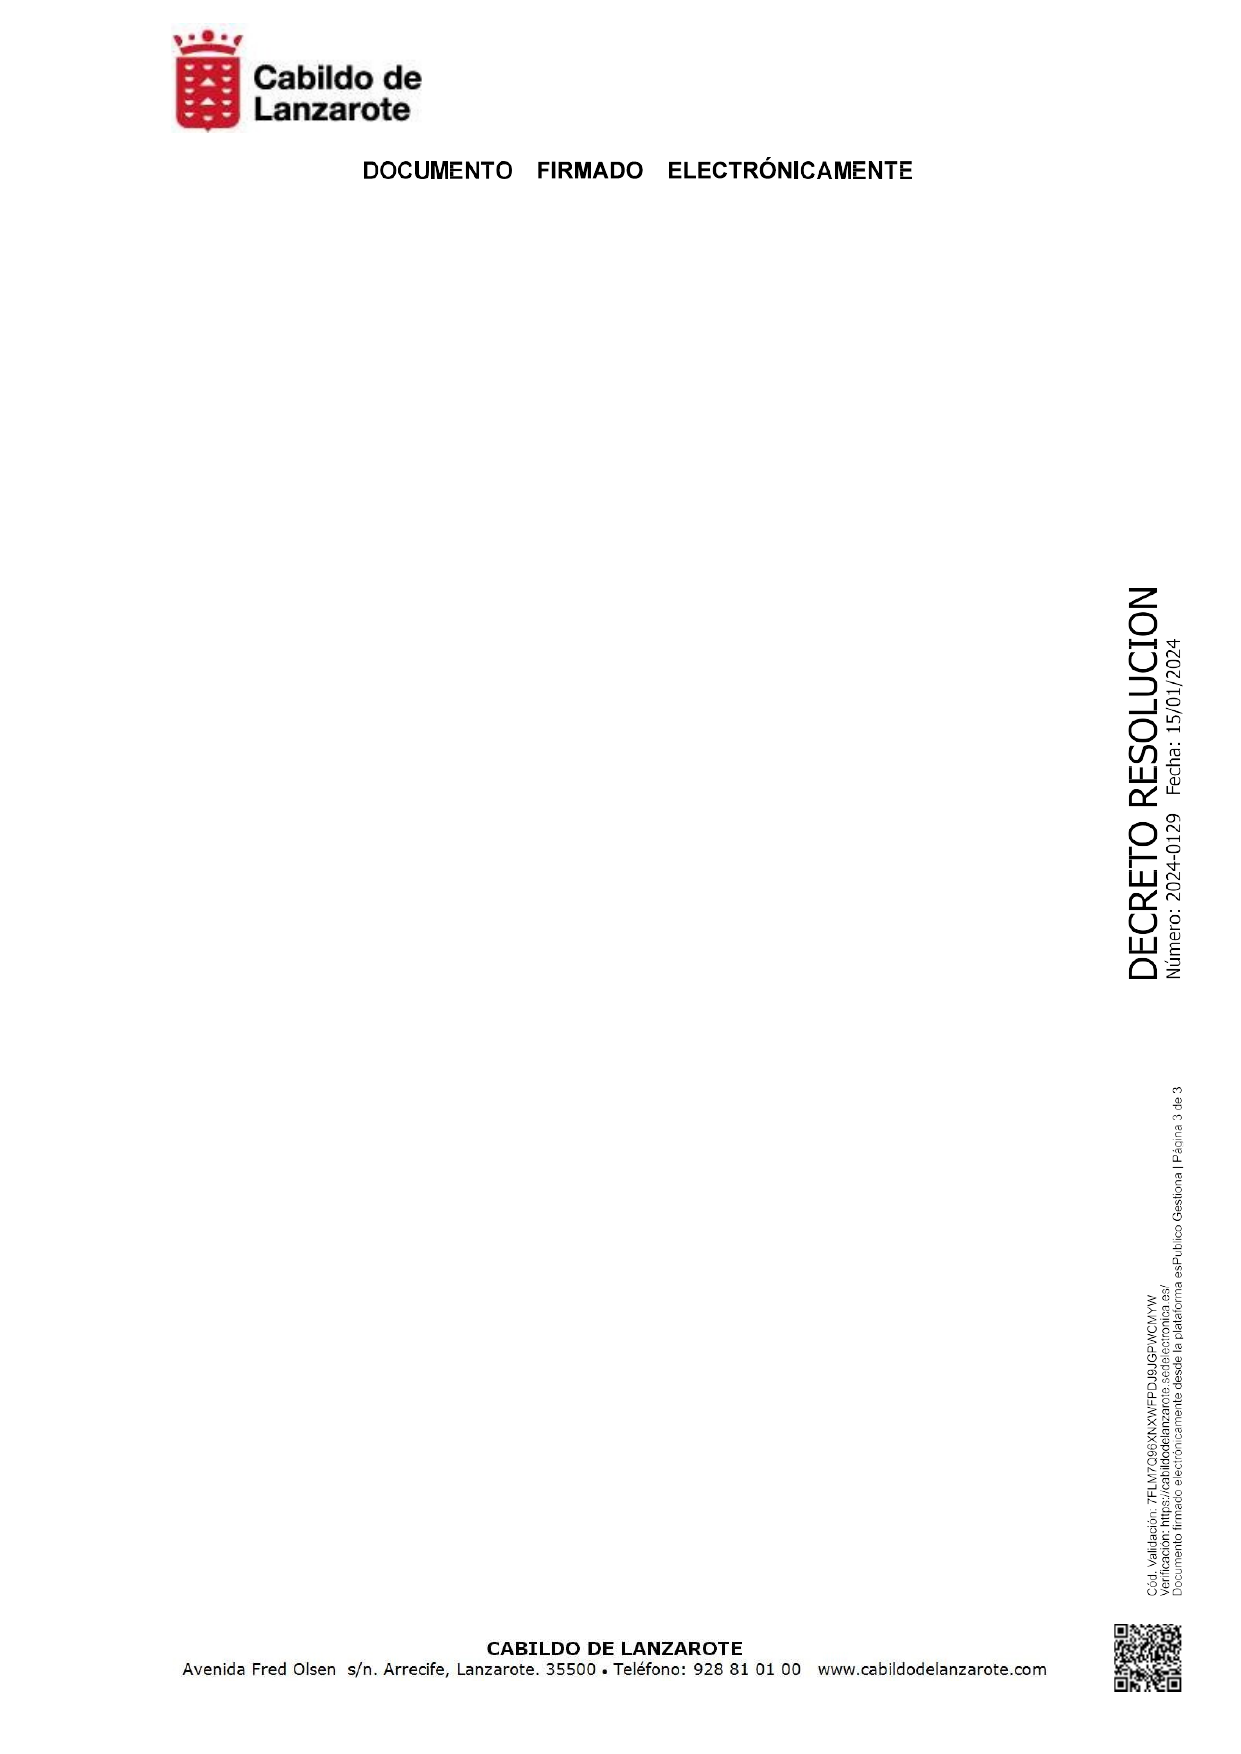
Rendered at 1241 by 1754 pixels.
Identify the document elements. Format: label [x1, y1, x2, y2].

picture [170, 23, 422, 133]
picture [450, 161, 512, 179]
picture [853, 161, 912, 179]
picture [415, 161, 429, 179]
picture [1128, 588, 1183, 979]
picture [794, 161, 851, 179]
picture [172, 1639, 1048, 1681]
picture [1114, 1624, 1182, 1692]
picture [364, 161, 412, 179]
picture [1147, 1087, 1184, 1596]
picture [431, 161, 448, 179]
